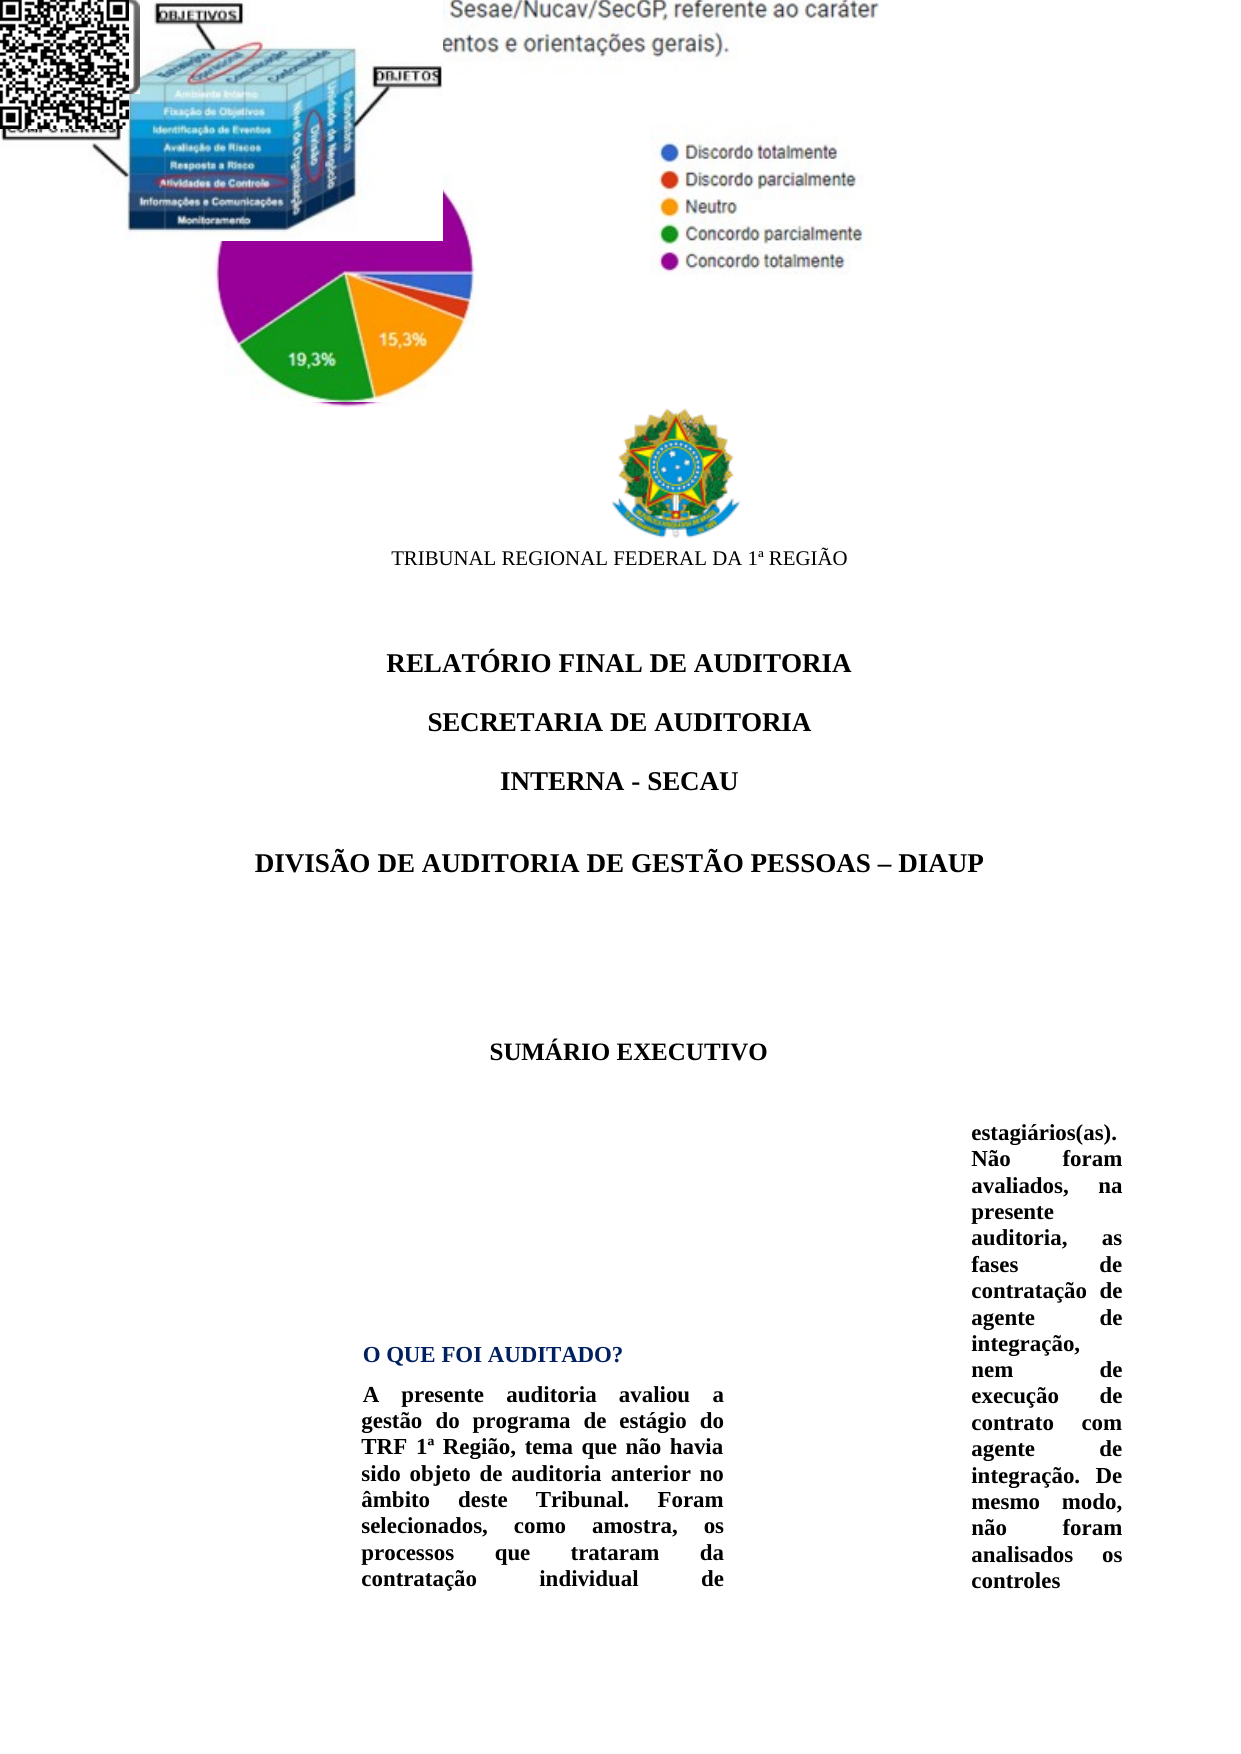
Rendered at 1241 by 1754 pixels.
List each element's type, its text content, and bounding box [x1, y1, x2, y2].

text TRIBUNAL REGIONAL FEDERAL DA 1ª REGIÃO [165, 546, 1073, 570]
picture [0, 0, 879, 541]
title RELATÓRIO FINAL DE AUDITORIA SECRETARIA DE AUDITORIA INTERNA - SECAU [364, 647, 874, 796]
title DIVISÃO DE AUDITORIA DE GESTÃO PESSOAS – DIAUP [165, 849, 1073, 879]
subtitle SUMÁRIO EXECUTIVO [165, 1037, 1092, 1066]
text O QUE FOI AUDITADO? [363, 1341, 724, 1368]
text estagiários(as). Não foram avaliados, na presente auditoria, as fases de contratação de agente de integração, nem de execução de contrato com agente de integração. De mesmo modo, não foram analisados os controles [971, 1119, 1122, 1593]
text A presente auditoria avaliou a gestão do programa de estágio do TRF 1ª Região, tema que não havia sido objeto de auditoria anterior no âmbito deste Tribunal. Foram selecionados, como amostra, os processos que trataram da contratação individual de [361, 1381, 724, 1591]
